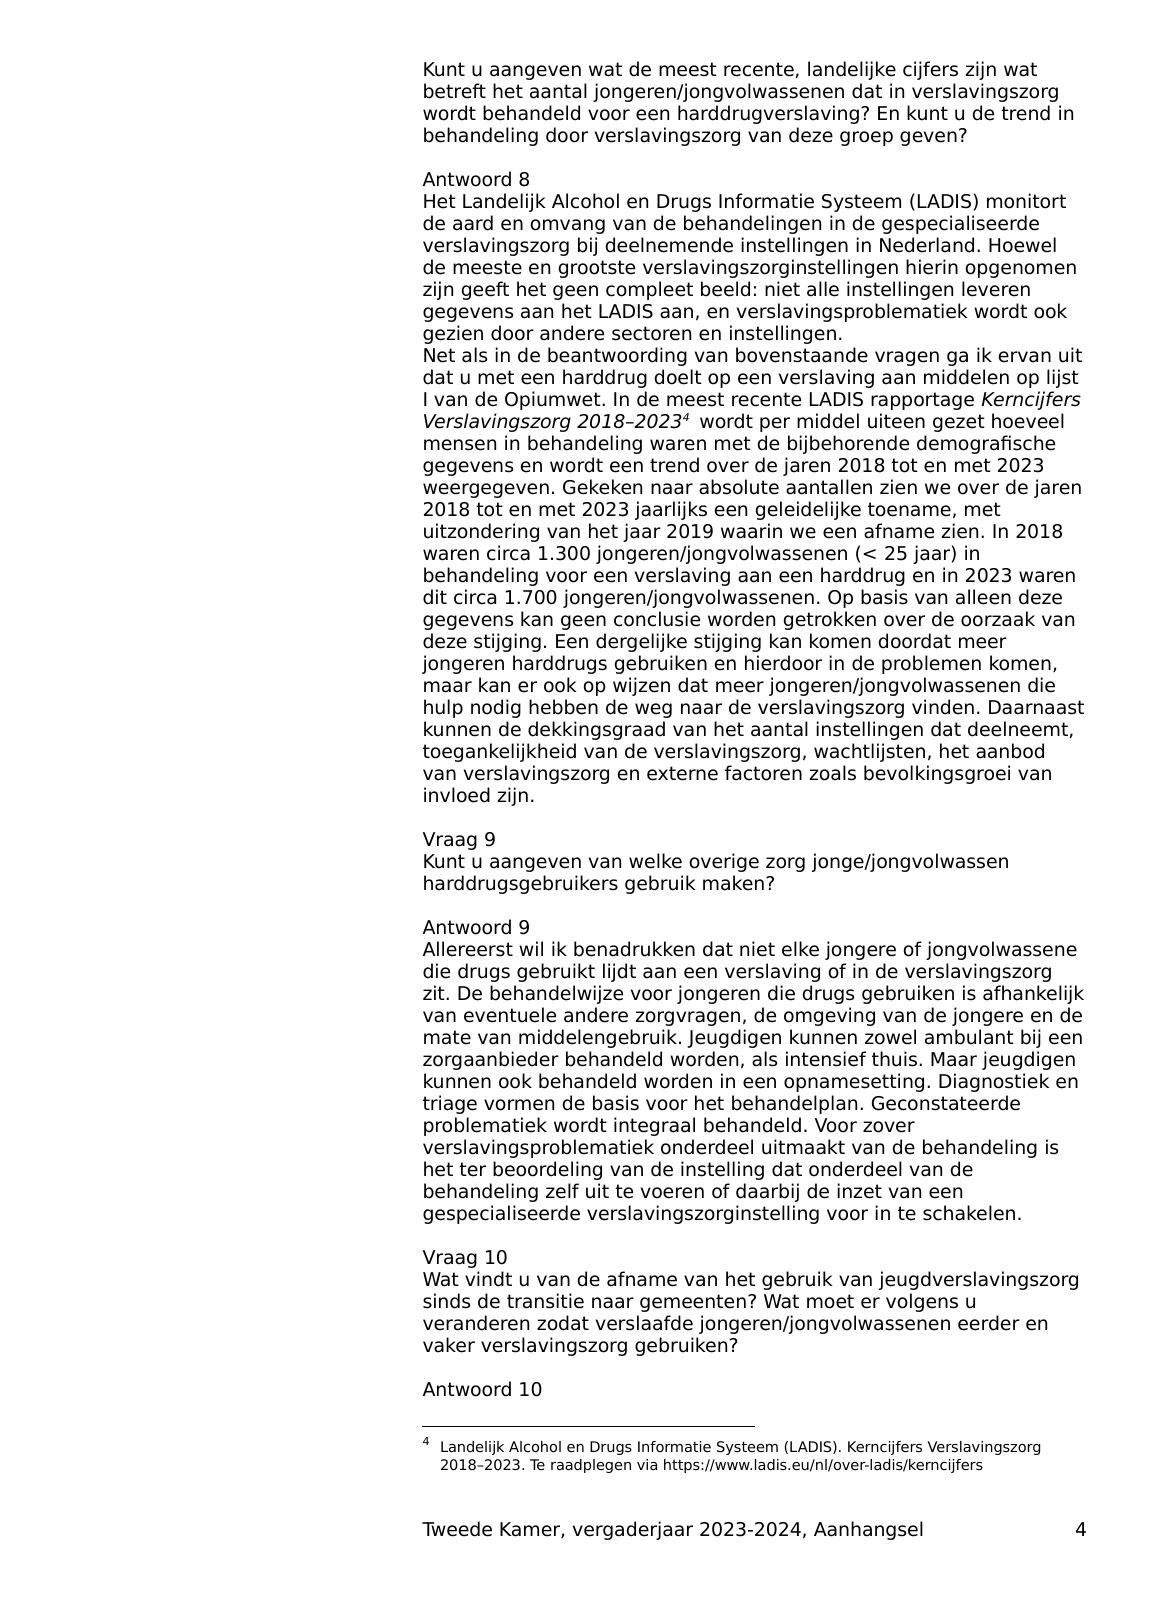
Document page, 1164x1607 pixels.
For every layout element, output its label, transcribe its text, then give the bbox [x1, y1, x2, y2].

text Antwoord 10 [422, 1379, 1087, 1401]
text Wat vindt u van de afname van het gebruik van jeugdverslavingszorg sinds de transitie naar gemeenten? Wat moet er volgens u veranderen zodat verslaafde jongeren/jongvolwassenen eerder en vaker verslavingszorg gebruiken? [422, 1269, 1087, 1357]
text Landelijk Alcohol en Drugs Informatie Systeem (LADIS). Kerncijfers Verslavingszorg 2018–2023. Te raadplegen via https://www.ladis.eu/nl/over-ladis/kerncijfers [422, 1435, 1087, 1474]
text Vraag 9 [422, 829, 1087, 851]
text Kunt u aangeven van welke overige zorg jonge/jongvolwassen harddrugsgebruikers gebruik maken? [422, 851, 1087, 895]
text Allereerst wil ik benadrukken dat niet elke jongere of jongvolwassene die drugs gebruikt lijdt aan een verslaving of in de verslavingszorg zit. De behandelwijze voor jongeren die drugs gebruiken is afhankelijk van eventuele andere zorgvragen, de omgeving van de jongere en de mate van middelengebruik. Jeugdigen kunnen zowel ambulant bij een zorgaanbieder behandeld worden, als intensief thuis. Maar jeugdigen kunnen ook behandeld worden in een opnamesetting. Diagnostiek en triage vormen de basis voor het behandelplan. Geconstateerde problematiek wordt integraal behandeld. Voor zover verslavingsproblematiek onderdeel uitmaakt van de behandeling is het ter beoordeling van de instelling dat onderdeel van de behandeling zelf uit te voeren of daarbij de inzet van een gespecialiseerde verslavingszorginstelling voor in te schakelen. [422, 939, 1087, 1224]
text Kunt u aangeven wat de meest recente, landelijke cijfers zijn wat betreft het aantal jongeren/jongvolwassenen dat in verslavingszorg wordt behandeld voor een harddrugverslaving? En kunt u de trend in behandeling door verslavingszorg van deze groep geven? [422, 59, 1087, 147]
text Vraag 10 [422, 1247, 1087, 1269]
text Antwoord 8 [422, 169, 1087, 191]
text Het Landelijk Alcohol en Drugs Informatie Systeem (LADIS) monitort de aard en omvang van de behandelingen in de gespecialiseerde verslavingszorg bij deelnemende instellingen in Nederland. Hoewel de meeste en grootste verslavingszorginstellingen hierin opgenomen zijn geeft het geen compleet beeld: niet alle instellingen leveren gegevens aan het LADIS aan, en verslavingsproblematiek wordt ook gezien door andere sectoren en instellingen. [422, 191, 1087, 345]
text Net als in de beantwoording van bovenstaande vragen ga ik ervan uit dat u met een harddrug doelt op een verslaving aan middelen op lijst I van de Opiumwet. In de meest recente LADIS rapportage Kerncijfers Verslavingszorg 2018–2023 wordt per middel uiteen gezet hoeveel mensen in behandeling waren met de bijbehorende demografische gegevens en wordt een trend over de jaren 2018 tot en met 2023 weergegeven. Gekeken naar absolute aantallen zien we over de jaren 2018 tot en met 2023 jaarlijks een geleidelijke toename, met uitzondering van het jaar 2019 waarin we een afname zien. In 2018 waren circa 1.300 jongeren/jongvolwassenen (< 25 jaar) in behandeling voor een verslaving aan een harddrug en in 2023 waren dit circa 1.700 jongeren/jongvolwassenen. Op basis van alleen deze gegevens kan geen conclusie worden getrokken over de oorzaak van deze stijging. Een dergelijke stijging kan komen doordat meer jongeren harddrugs gebruiken en hierdoor in de problemen komen, maar kan er ook op wijzen dat meer jongeren/jongvolwassenen die hulp nodig hebben de weg naar de verslavingszorg vinden. Daarnaast kunnen de dekkingsgraad van het aantal instellingen dat deelneemt, toegankelijkheid van de verslavingszorg, wachtlijsten, het aanbod van verslavingszorg en externe factoren zoals bevolkingsgroei van invloed zijn. [422, 345, 1087, 807]
text Antwoord 9 [422, 917, 1087, 939]
